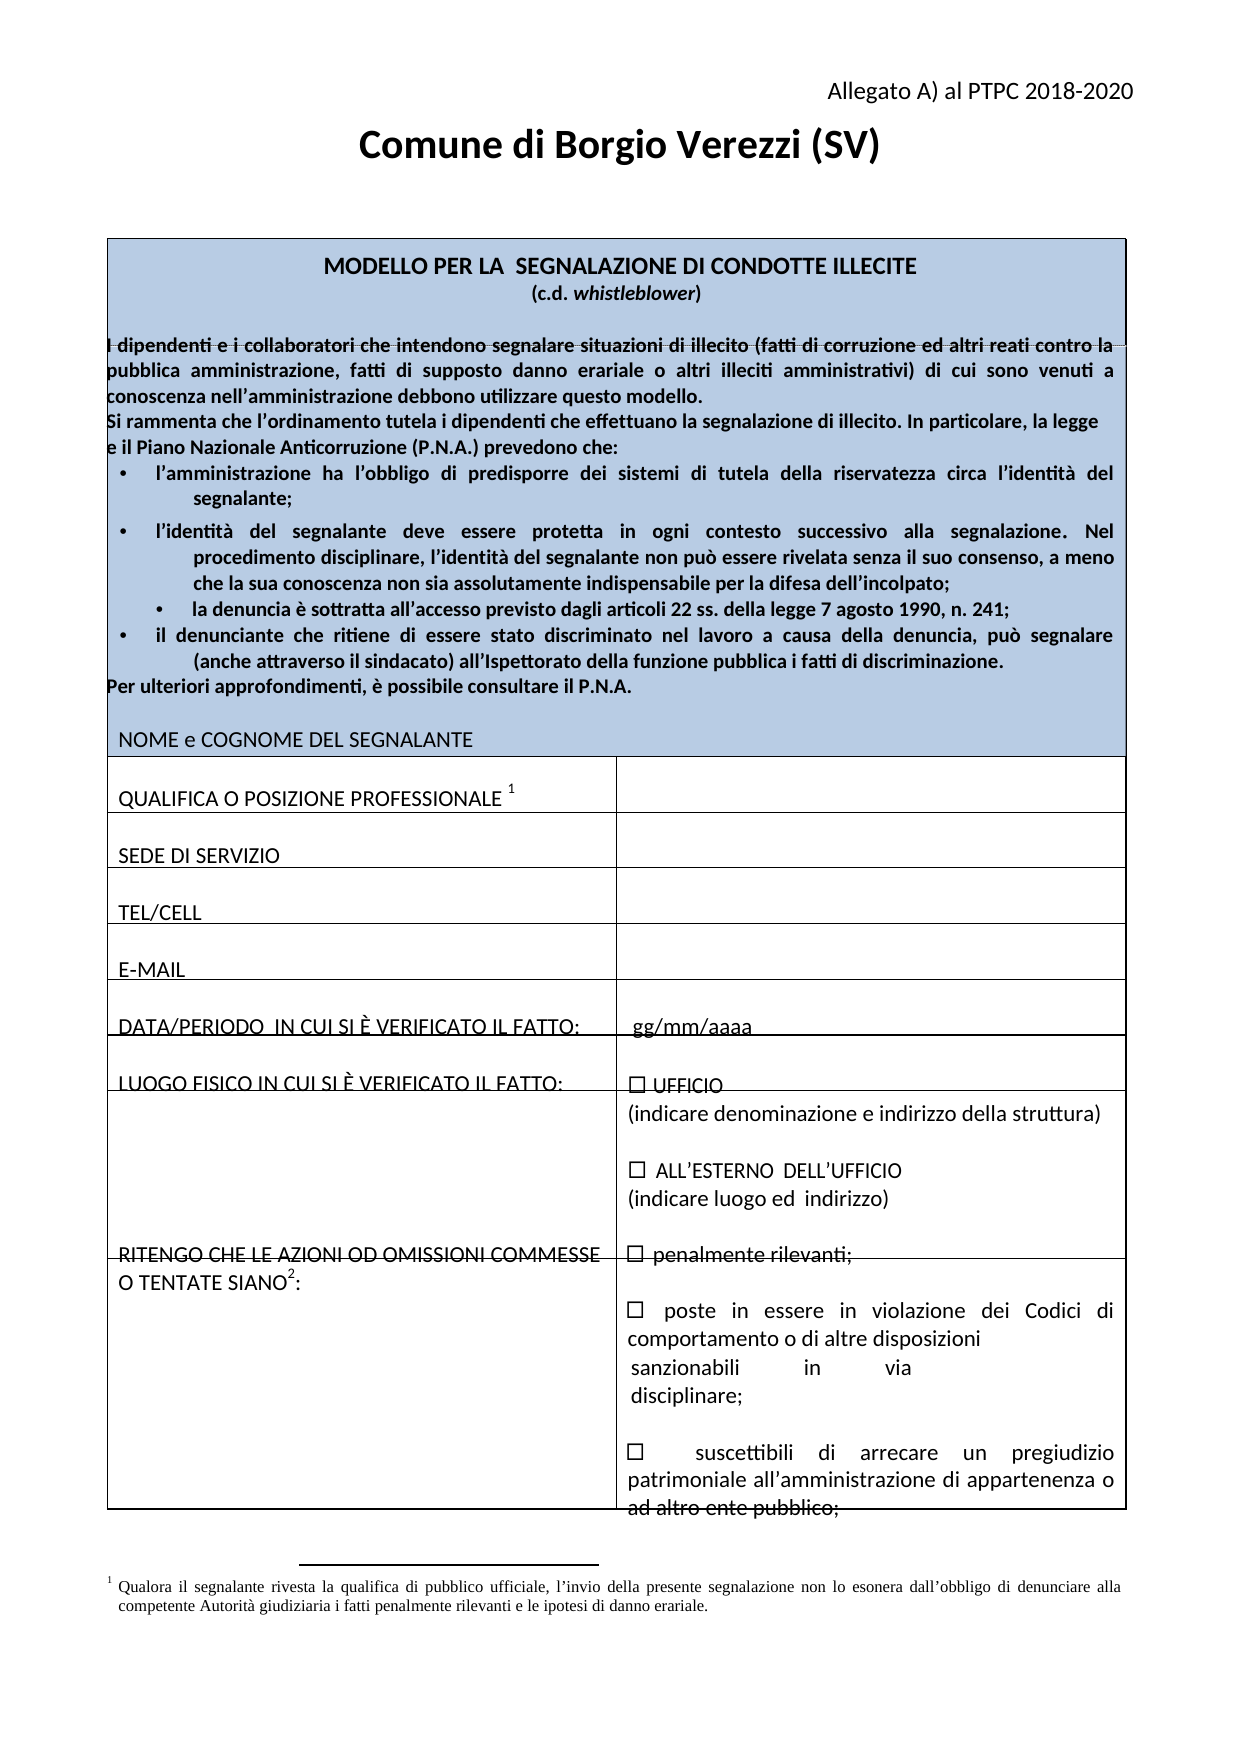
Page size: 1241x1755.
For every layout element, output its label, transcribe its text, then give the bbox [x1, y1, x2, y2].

text TEL/CELL [118, 898, 616, 923]
list Qualora il segnalante rivesta la qualifica di pubblico ufficiale, l’invio della presente segnalazione non lo esonera dall’obbligo di denunciare alla competente Autorità giudiziaria i fatti penalmente rilevanti e le ipotesi di danno erariale. [118, 1574, 1122, 1615]
text RITENGO CHE LE AZIONI OD OMISSIONI COMMESSE O TENTATE SIANO2: [118, 1241, 601, 1258]
text DATA/PERIODO IN CUI SI È VERIFICATO IL FATTO: [118, 1012, 616, 1034]
text E‐MAIL [118, 955, 616, 979]
text (indicare luogo ed indirizzo) [627, 1184, 1125, 1212]
text LUOGO FISICO IN CUI SI È VERIFICATO IL FATTO:  UFFICIO [617, 1091, 1125, 1099]
text QUALIFICA O POSIZIONE PROFESSIONALE 1 [118, 780, 616, 812]
text Comune di Borgio Verezzi (SV) [106, 118, 1134, 169]
text [617, 841, 1125, 867]
text  penalmente rilevanti; [625, 1241, 1114, 1258]
text LUOGO FISICO IN CUI SI È VERIFICATO IL FATTO:  UFFICIO [617, 1069, 1125, 1090]
text (indicare denominazione e indirizzo della struttura) [627, 1099, 1125, 1127]
text [1127, 955, 1134, 983]
text LUOGO FISICO IN CUI SI È VERIFICATO IL FATTO:  UFFICIO [118, 1091, 616, 1099]
text gg/mm/aaaa [617, 1012, 1125, 1034]
text  suscettibili di arrecare un pregiudizio patrimoniale all’amministrazione di appartenenza o ad altro ente pubblico; [625, 1438, 1114, 1508]
text [1127, 898, 1134, 926]
text RITENGO CHE LE AZIONI OD OMISSIONI COMMESSE O TENTATE SIANO2: [118, 1259, 601, 1296]
text  suscettibili di arrecare un pregiudizio patrimoniale all’amministrazione di appartenenza o ad altro ente pubblico; [625, 1510, 1114, 1521]
text [617, 1036, 1125, 1040]
text SEDE DI SERVIZIO [118, 841, 616, 867]
text Allegato A) al PTPC 2018-2020 [106, 76, 1134, 106]
text  ALL’ESTERNO DELL’UFFICIO [627, 1156, 1125, 1184]
text [617, 898, 1125, 923]
text [118, 1036, 616, 1040]
text  penalmente rilevanti; [625, 1259, 1114, 1268]
text  poste in essere in violazione dei Codici di comportamento o di altre disposizioni [625, 1296, 1114, 1352]
text LUOGO FISICO IN CUI SI È VERIFICATO IL FATTO:  UFFICIO [118, 1069, 616, 1090]
text [617, 780, 1125, 812]
text sanzionabili in via disciplinare; [631, 1353, 912, 1409]
text [617, 955, 1125, 979]
